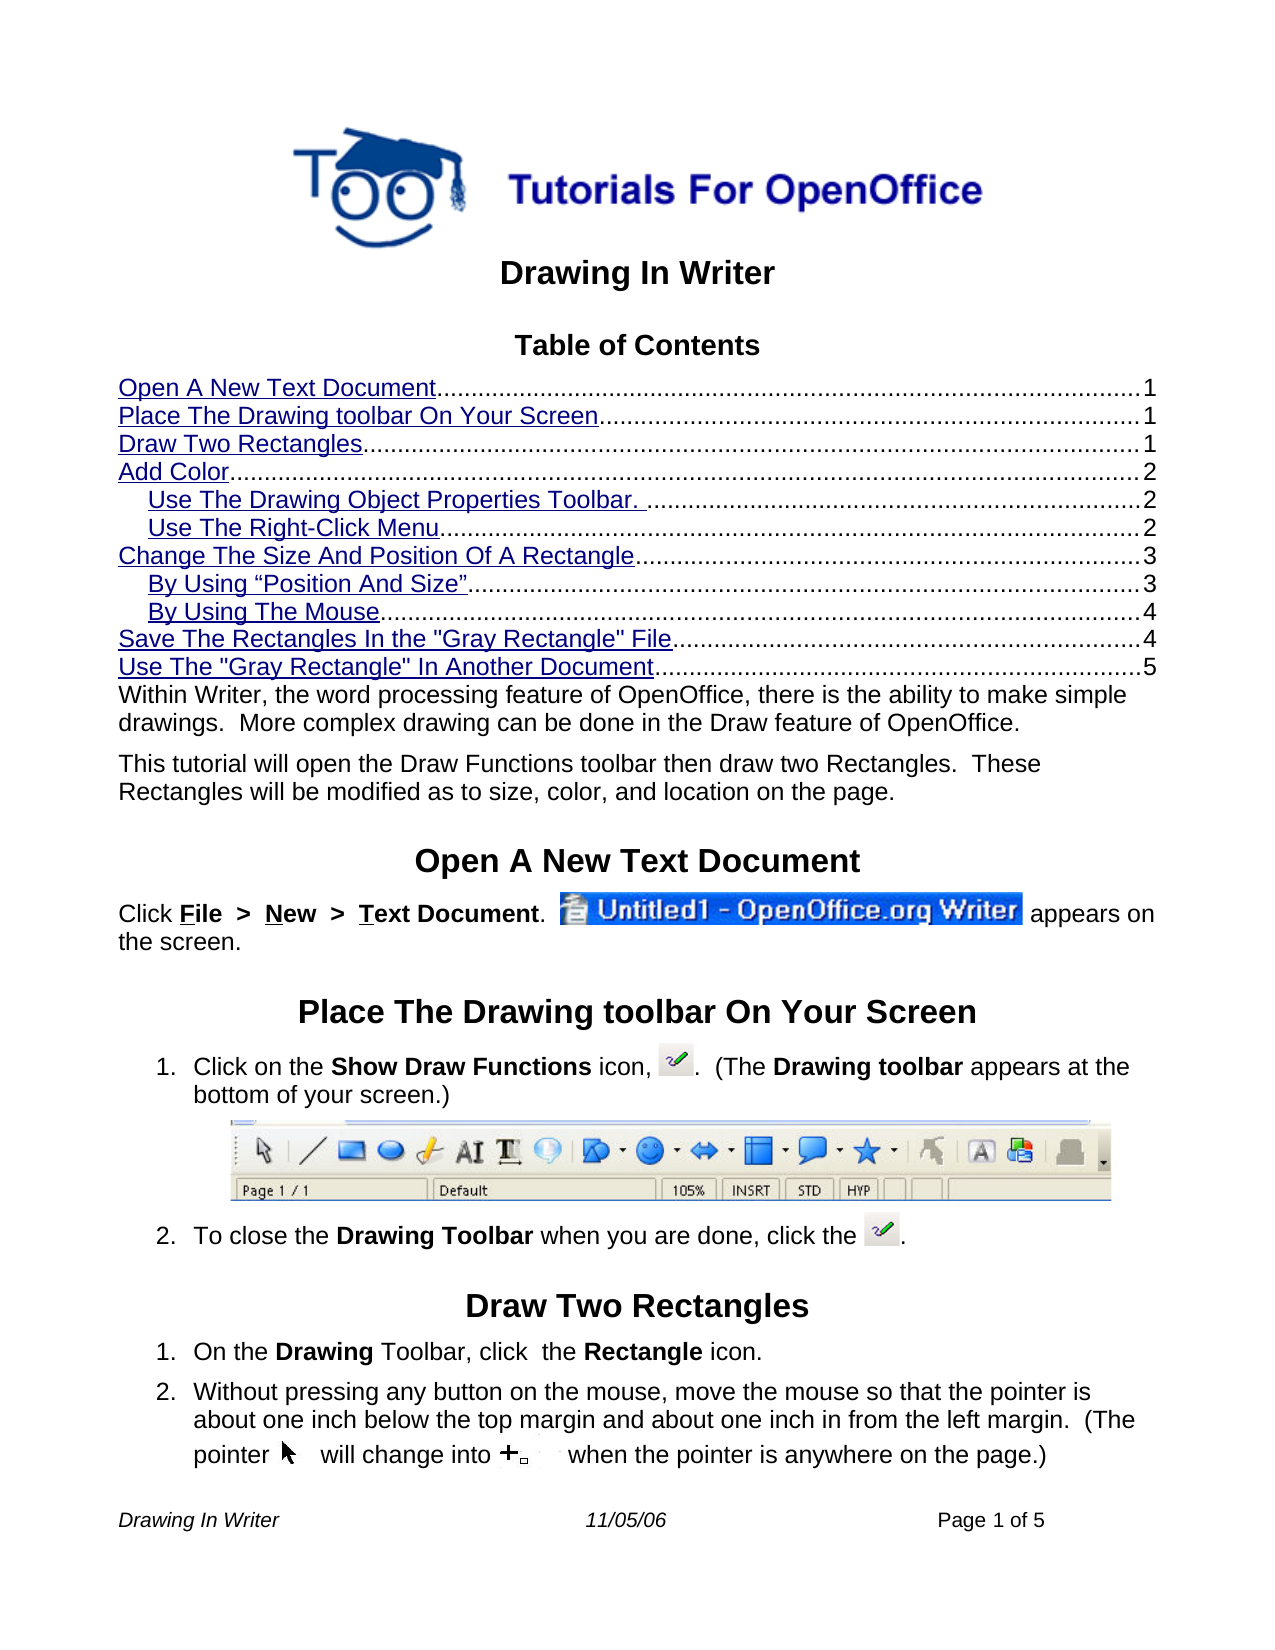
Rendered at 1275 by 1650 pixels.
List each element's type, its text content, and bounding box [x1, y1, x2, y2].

picture [658, 1043, 694, 1076]
subtitle Place The Drawing toolbar On Your Screen [118, 993, 1157, 1031]
text Click File > New > Text Document. appears on the screen. [118, 892, 1157, 956]
text Use The Drawing Object Properties Toolbar. 2 [148, 486, 1157, 513]
text Open A New Text Document 1 [118, 374, 1157, 402]
subtitle Draw Two Rectangles [118, 1287, 1157, 1325]
text By Using “Position And Size” 3 [148, 569, 1157, 597]
text Use The Right-Click Menu 2 [148, 513, 1157, 541]
text Change The Size And Position Of A Rectangle 3 [118, 541, 1157, 569]
text Draw Two Rectangles 1 [118, 430, 1157, 458]
picture [276, 1440, 307, 1464]
text Place The Drawing toolbar On Your Screen 1 [118, 402, 1157, 430]
text By Using The Mouse 4 [148, 597, 1157, 625]
subtitle Table of Contents [118, 329, 1157, 361]
picture [289, 118, 986, 254]
picture [498, 1433, 561, 1468]
picture [864, 1212, 900, 1246]
text This tutorial will open the Draw Functions toolbar then draw two Rectangles. These Rectangles will be modified as to size, color, and location on the page. [118, 749, 1157, 805]
subtitle Open A New Text Document [118, 843, 1157, 880]
picture [560, 892, 1023, 925]
list Without pressing any button on the mouse, move the mouse so that the pointer is about one inch below the top margin and about one inch in from the left margin. (The pointer will change into when the pointer is anywhere on the page.) [156, 1378, 1157, 1468]
list On the Drawing Toolbar, click the Rectangle icon. [156, 1337, 1157, 1365]
text Add Color 2 [118, 458, 1157, 486]
title Drawing In Writer [118, 143, 1157, 291]
list Click on the Show Draw Functions icon, . (The Drawing toolbar appears at the bottom of your screen.) [156, 1043, 1157, 1108]
text Use The "Gray Rectangle" In Another Document 5 [118, 653, 1157, 681]
list To close the Drawing Toolbar when you are done, click the . [156, 1213, 1157, 1250]
text Save The Rectangles In the "Gray Rectangle" File 4 [118, 625, 1157, 653]
text Within Writer, the word processing feature of OpenOffice, there is the ability to make simple drawings. More complex drawing can be done in the Draw feature of OpenOffice. [118, 681, 1157, 737]
picture [230, 1120, 1112, 1201]
